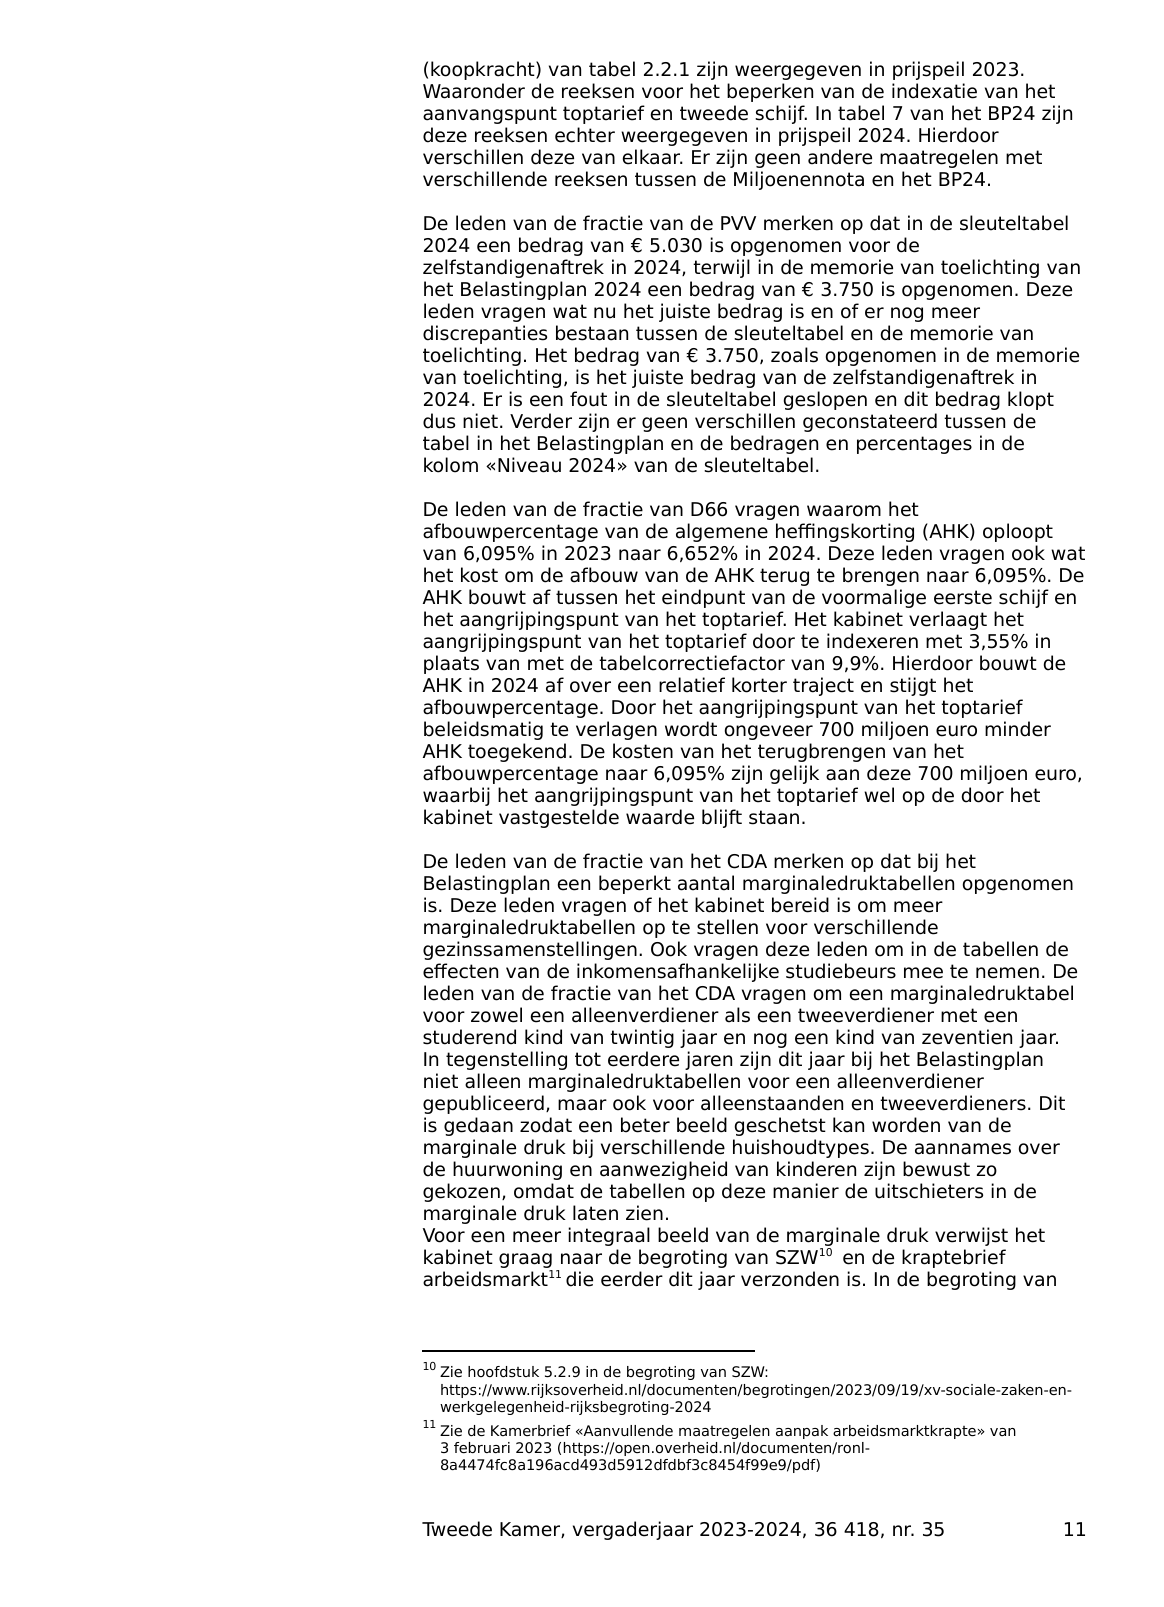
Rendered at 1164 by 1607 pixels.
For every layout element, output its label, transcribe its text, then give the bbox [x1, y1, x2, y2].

text Zie hoofdstuk 5.2.9 in de begroting van SZW: https://www.rijksoverheid.nl/documenten/begrotingen/2023/09/19/xv-sociale-zaken-en-werkgelegenheid-rijksbegroting-2024 [422, 1360, 1087, 1416]
text De leden van de fractie van het CDA merken op dat bij het Belastingplan een beperkt aantal marginaledruktabellen opgenomen is. Deze leden vragen of het kabinet bereid is om meer marginaledruktabellen op te stellen voor verschillende gezinssamenstellingen. Ook vragen deze leden om in de tabellen de effecten van de inkomensafhankelijke studiebeurs mee te nemen. De leden van de fractie van het CDA vragen om een marginaledruktabel voor zowel een alleenverdiener als een tweeverdiener met een studerend kind van twintig jaar en nog een kind van zeventien jaar. [422, 851, 1087, 1049]
text De leden van de fractie van de PVV merken op dat in de sleuteltabel 2024 een bedrag van € 5.030 is opgenomen voor de zelfstandigenaftrek in 2024, terwijl in de memorie van toelichting van het Belastingplan 2024 een bedrag van € 3.750 is opgenomen. Deze leden vragen wat nu het juiste bedrag is en of er nog meer discrepanties bestaan tussen de sleuteltabel en de memorie van toelichting. Het bedrag van € 3.750, zoals opgenomen in de memorie van toelichting, is het juiste bedrag van de zelfstandigenaftrek in 2024. Er is een fout in de sleuteltabel geslopen en dit bedrag klopt dus niet. Verder zijn er geen verschillen geconstateerd tussen de tabel in het Belastingplan en de bedragen en percentages in de kolom «Niveau 2024» van de sleuteltabel. [422, 213, 1087, 477]
text De leden van de fractie van D66 vragen waarom het afbouwpercentage van de algemene heffingskorting (AHK) oploopt van 6,095% in 2023 naar 6,652% in 2024. Deze leden vragen ook wat het kost om de afbouw van de AHK terug te brengen naar 6,095%. De AHK bouwt af tussen het eindpunt van de voormalige eerste schijf en het aangrijpingspunt van het toptarief. Het kabinet verlaagt het aangrijpingspunt van het toptarief door te indexeren met 3,55% in plaats van met de tabelcorrectiefactor van 9,9%. Hierdoor bouwt de AHK in 2024 af over een relatief korter traject en stijgt het afbouwpercentage. Door het aangrijpingspunt van het toptarief beleidsmatig te verlagen wordt ongeveer 700 miljoen euro minder AHK toegekend. De kosten van het terugbrengen van het afbouwpercentage naar 6,095% zijn gelijk aan deze 700 miljoen euro, waarbij het aangrijpingspunt van het toptarief wel op de door het kabinet vastgestelde waarde blijft staan. [422, 499, 1087, 829]
text (koopkracht) van tabel 2.2.1 zijn weergegeven in prijspeil 2023. Waaronder de reeksen voor het beperken van de indexatie van het aanvangspunt toptarief en tweede schijf. In tabel 7 van het BP24 zijn deze reeksen echter weergegeven in prijspeil 2024. Hierdoor verschillen deze van elkaar. Er zijn geen andere maatregelen met verschillende reeksen tussen de Miljoenennota en het BP24. [422, 59, 1087, 191]
text In tegenstelling tot eerdere jaren zijn dit jaar bij het Belastingplan niet alleen marginaledruktabellen voor een alleenverdiener gepubliceerd, maar ook voor alleenstaanden en tweeverdieners. Dit is gedaan zodat een beter beeld geschetst kan worden van de marginale druk bij verschillende huishoudtypes. De aannames over de huurwoning en aanwezigheid van kinderen zijn bewust zo gekozen, omdat de tabellen op deze manier de uitschieters in de marginale druk laten zien. [422, 1049, 1087, 1224]
text Zie de Kamerbrief «Aanvullende maatregelen aanpak arbeidsmarktkrapte» van 3 februari 2023 (https://open.overheid.nl/documenten/ronl-8a4474fc8a196acd493d5912dfdbf3c8454f99e9/pdf) [422, 1418, 1087, 1474]
text Voor een meer integraal beeld van de marginale druk verwijst het kabinet graag naar de begroting van SZW en de kraptebrief arbeidsmarktdie eerder dit jaar verzonden is. In de begroting van [422, 1224, 1087, 1291]
